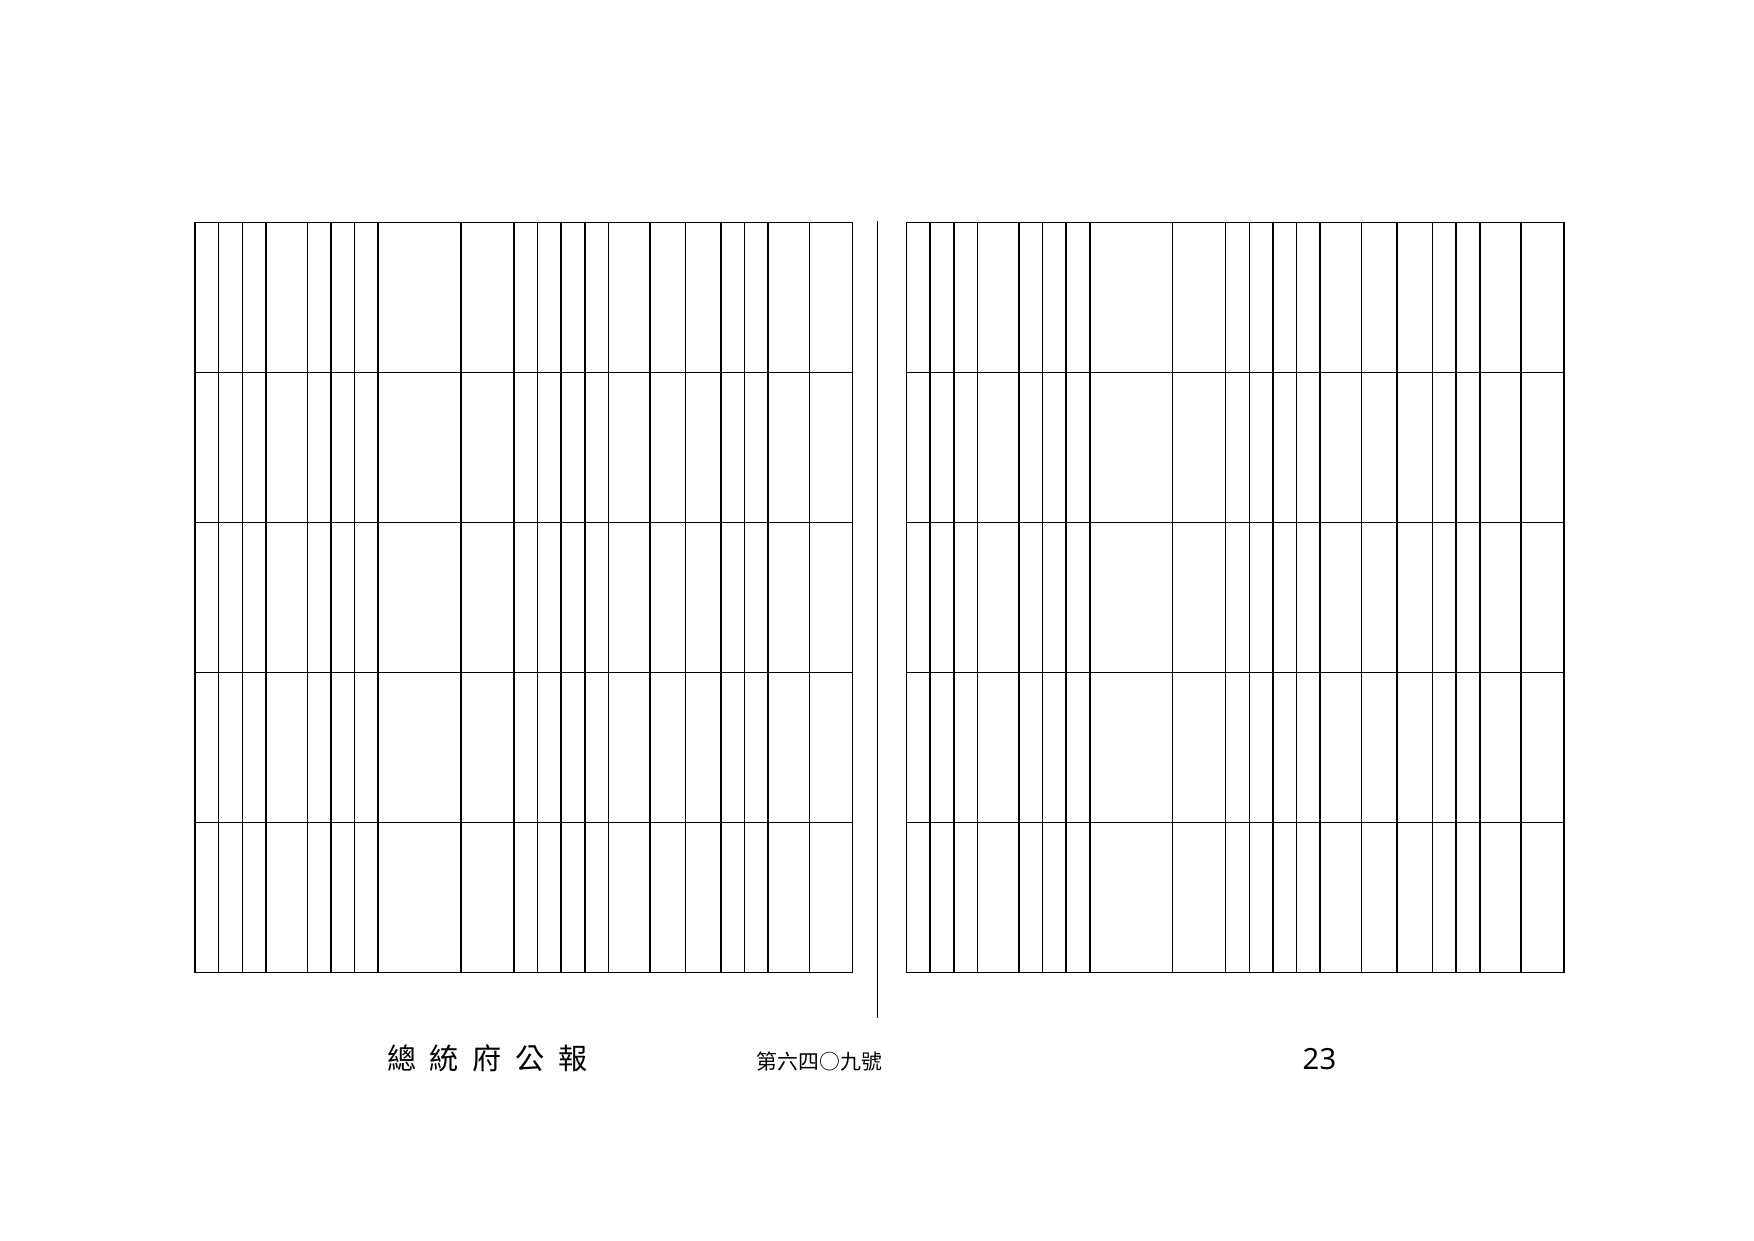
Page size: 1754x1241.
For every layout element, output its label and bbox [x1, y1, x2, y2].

table_cell [978, 673, 1018, 822]
table_cell [1362, 523, 1396, 672]
table_cell [1398, 673, 1432, 822]
table_cell [1226, 823, 1249, 972]
table_cell [1362, 373, 1396, 522]
table_cell [1321, 673, 1361, 822]
table_cell [722, 523, 744, 672]
table_cell [1481, 373, 1520, 522]
table_cell [1433, 373, 1455, 522]
table_cell [332, 373, 354, 522]
table_cell [686, 823, 720, 972]
table_cell [1522, 673, 1563, 822]
table_cell [538, 823, 560, 972]
table_cell [1020, 823, 1042, 972]
table_cell [1362, 823, 1396, 972]
table_cell [1481, 523, 1520, 672]
table_cell [243, 373, 265, 522]
table_cell [308, 673, 330, 822]
table_cell [562, 373, 584, 522]
table_cell [1297, 673, 1319, 822]
table_cell [686, 373, 720, 522]
table_cell [1457, 823, 1479, 972]
table_cell [769, 673, 809, 822]
table_cell [1173, 523, 1225, 672]
table_cell [810, 673, 852, 822]
table_cell [562, 823, 584, 972]
table_cell [907, 223, 929, 372]
table_cell [515, 223, 537, 372]
table_cell [196, 673, 218, 822]
table_cell [1250, 373, 1272, 522]
table_cell [651, 373, 685, 522]
table_cell [722, 673, 744, 822]
table_cell [609, 823, 649, 972]
table_cell [978, 223, 1018, 372]
table_cell [1020, 373, 1042, 522]
table_cell [1481, 223, 1520, 372]
table_cell [219, 523, 242, 672]
table_cell [1522, 373, 1563, 522]
table_cell [907, 673, 929, 822]
table_cell [1091, 223, 1172, 372]
table_cell [1173, 823, 1225, 972]
table_cell [586, 523, 608, 672]
table_cell [609, 523, 649, 672]
table_cell [1433, 223, 1455, 372]
table_cell [722, 223, 744, 372]
table_cell [609, 223, 649, 372]
table_cell [1398, 223, 1432, 372]
table_cell [586, 673, 608, 822]
table_cell [907, 523, 929, 672]
table_cell [243, 523, 265, 672]
table_cell [1481, 673, 1520, 822]
table_cell [462, 223, 513, 372]
table_cell [538, 523, 560, 672]
table_cell [243, 673, 265, 822]
table_cell [1522, 223, 1563, 372]
table_cell [1067, 823, 1089, 972]
table_cell [1067, 673, 1089, 822]
table_cell [538, 673, 560, 822]
table_cell [562, 523, 584, 672]
table_cell [810, 523, 852, 672]
table_cell [686, 223, 720, 372]
table_cell [355, 523, 377, 672]
table_cell [931, 673, 953, 822]
table_cell [515, 673, 537, 822]
table_cell [308, 523, 330, 672]
table_cell [1362, 223, 1396, 372]
table_cell [686, 673, 720, 822]
table_cell [332, 673, 354, 822]
table_cell [1250, 673, 1272, 822]
table_cell [651, 673, 685, 822]
table_cell [1297, 373, 1319, 522]
table_cell [1297, 223, 1319, 372]
table_cell [1250, 823, 1272, 972]
table_cell [1250, 523, 1272, 672]
table_cell [955, 823, 977, 972]
table_cell [722, 373, 744, 522]
table_cell [1457, 373, 1479, 522]
table_cell [267, 373, 307, 522]
table_cell [907, 823, 929, 972]
table_cell [955, 523, 977, 672]
table_cell [586, 223, 608, 372]
table_cell [1297, 823, 1319, 972]
table_cell [1321, 373, 1361, 522]
table_cell [978, 523, 1018, 672]
table_cell [931, 223, 953, 372]
table_cell [1522, 823, 1563, 972]
table_cell [1043, 823, 1065, 972]
table_cell [955, 673, 977, 822]
table_cell [609, 373, 649, 522]
table_cell [1274, 823, 1296, 972]
table_cell [769, 223, 809, 372]
table_cell [1398, 373, 1432, 522]
table_cell [745, 823, 767, 972]
table_cell [1020, 223, 1042, 372]
table_cell [267, 673, 307, 822]
table_cell [1321, 523, 1361, 672]
table_cell [379, 673, 460, 822]
table_cell [586, 823, 608, 972]
table_cell [379, 373, 460, 522]
table_cell [196, 523, 218, 672]
table_cell [219, 373, 242, 522]
table_cell [1173, 373, 1225, 522]
table_cell [1457, 223, 1479, 372]
table_cell [562, 673, 584, 822]
table_cell [1067, 523, 1089, 672]
table_cell [1173, 223, 1225, 372]
table_cell [196, 823, 218, 972]
table_cell [515, 823, 537, 972]
table_cell [538, 223, 560, 372]
table_cell [243, 823, 265, 972]
table_cell [538, 373, 560, 522]
table_cell [267, 823, 307, 972]
table_cell [355, 673, 377, 822]
table_cell [745, 373, 767, 522]
table_cell [1091, 523, 1172, 672]
table_cell [1067, 373, 1089, 522]
table_cell [1433, 673, 1455, 822]
table_cell [1173, 673, 1225, 822]
table_cell [1043, 523, 1065, 672]
table_cell [1321, 223, 1361, 372]
table_cell [769, 523, 809, 672]
table_cell [651, 523, 685, 672]
table_cell [1226, 523, 1249, 672]
table_cell [1274, 673, 1296, 822]
table_cell [1297, 523, 1319, 672]
table_cell [1091, 673, 1172, 822]
table_cell [931, 823, 953, 972]
table_cell [332, 823, 354, 972]
table_cell [267, 523, 307, 672]
table_cell [1226, 673, 1249, 822]
table_cell [907, 373, 929, 522]
table_cell [1457, 523, 1479, 672]
table_cell [308, 823, 330, 972]
table_cell [332, 223, 354, 372]
table_cell [462, 823, 513, 972]
table_cell [379, 823, 460, 972]
table_cell [745, 223, 767, 372]
table_cell [609, 673, 649, 822]
table_cell [1274, 373, 1296, 522]
table_cell [379, 223, 460, 372]
table_cell [332, 523, 354, 672]
table_cell [1043, 223, 1065, 372]
table_cell [955, 373, 977, 522]
table_cell [745, 673, 767, 822]
table_cell [196, 373, 218, 522]
table_cell [1398, 823, 1432, 972]
table_cell [745, 523, 767, 672]
table_cell [379, 523, 460, 672]
table_cell [1274, 223, 1296, 372]
table_cell [1091, 373, 1172, 522]
table_cell [810, 823, 852, 972]
table_cell [196, 223, 218, 372]
table_cell [651, 823, 685, 972]
table_cell [722, 823, 744, 972]
table_cell [1433, 523, 1455, 672]
table_cell [1457, 673, 1479, 822]
table_cell [1433, 823, 1455, 972]
table_cell [562, 223, 584, 372]
table_cell [1226, 223, 1249, 372]
table_cell [586, 373, 608, 522]
table_cell [355, 823, 377, 972]
table_cell [219, 223, 242, 372]
table_cell [515, 523, 537, 672]
table_cell [769, 373, 809, 522]
table_cell [515, 373, 537, 522]
table_cell [651, 223, 685, 372]
table_cell [931, 373, 953, 522]
table_cell [1043, 673, 1065, 822]
table_cell [1522, 523, 1563, 672]
table_cell [1250, 223, 1272, 372]
table_cell [267, 223, 307, 372]
table_cell [978, 373, 1018, 522]
table_cell [1020, 523, 1042, 672]
table_cell [1398, 523, 1432, 672]
table_cell [308, 373, 330, 522]
table_cell [686, 523, 720, 672]
table_cell [978, 823, 1018, 972]
table_cell [955, 223, 977, 372]
table_cell [462, 373, 513, 522]
table_cell [1274, 523, 1296, 672]
table_cell [219, 673, 242, 822]
table_cell [769, 823, 809, 972]
table_cell [1362, 673, 1396, 822]
table_cell [308, 223, 330, 372]
table_cell [243, 223, 265, 372]
table_cell [1020, 673, 1042, 822]
table_cell [355, 373, 377, 522]
table_cell [1043, 373, 1065, 522]
table_cell [1226, 373, 1249, 522]
table_cell [1481, 823, 1520, 972]
table_cell [219, 823, 242, 972]
table_cell [355, 223, 377, 372]
table_cell [462, 673, 513, 822]
table_cell [1067, 223, 1089, 372]
table_cell [931, 523, 953, 672]
table_cell [1091, 823, 1172, 972]
table_cell [810, 373, 852, 522]
table_cell [810, 223, 852, 372]
table_cell [1321, 823, 1361, 972]
table_cell [462, 523, 513, 672]
